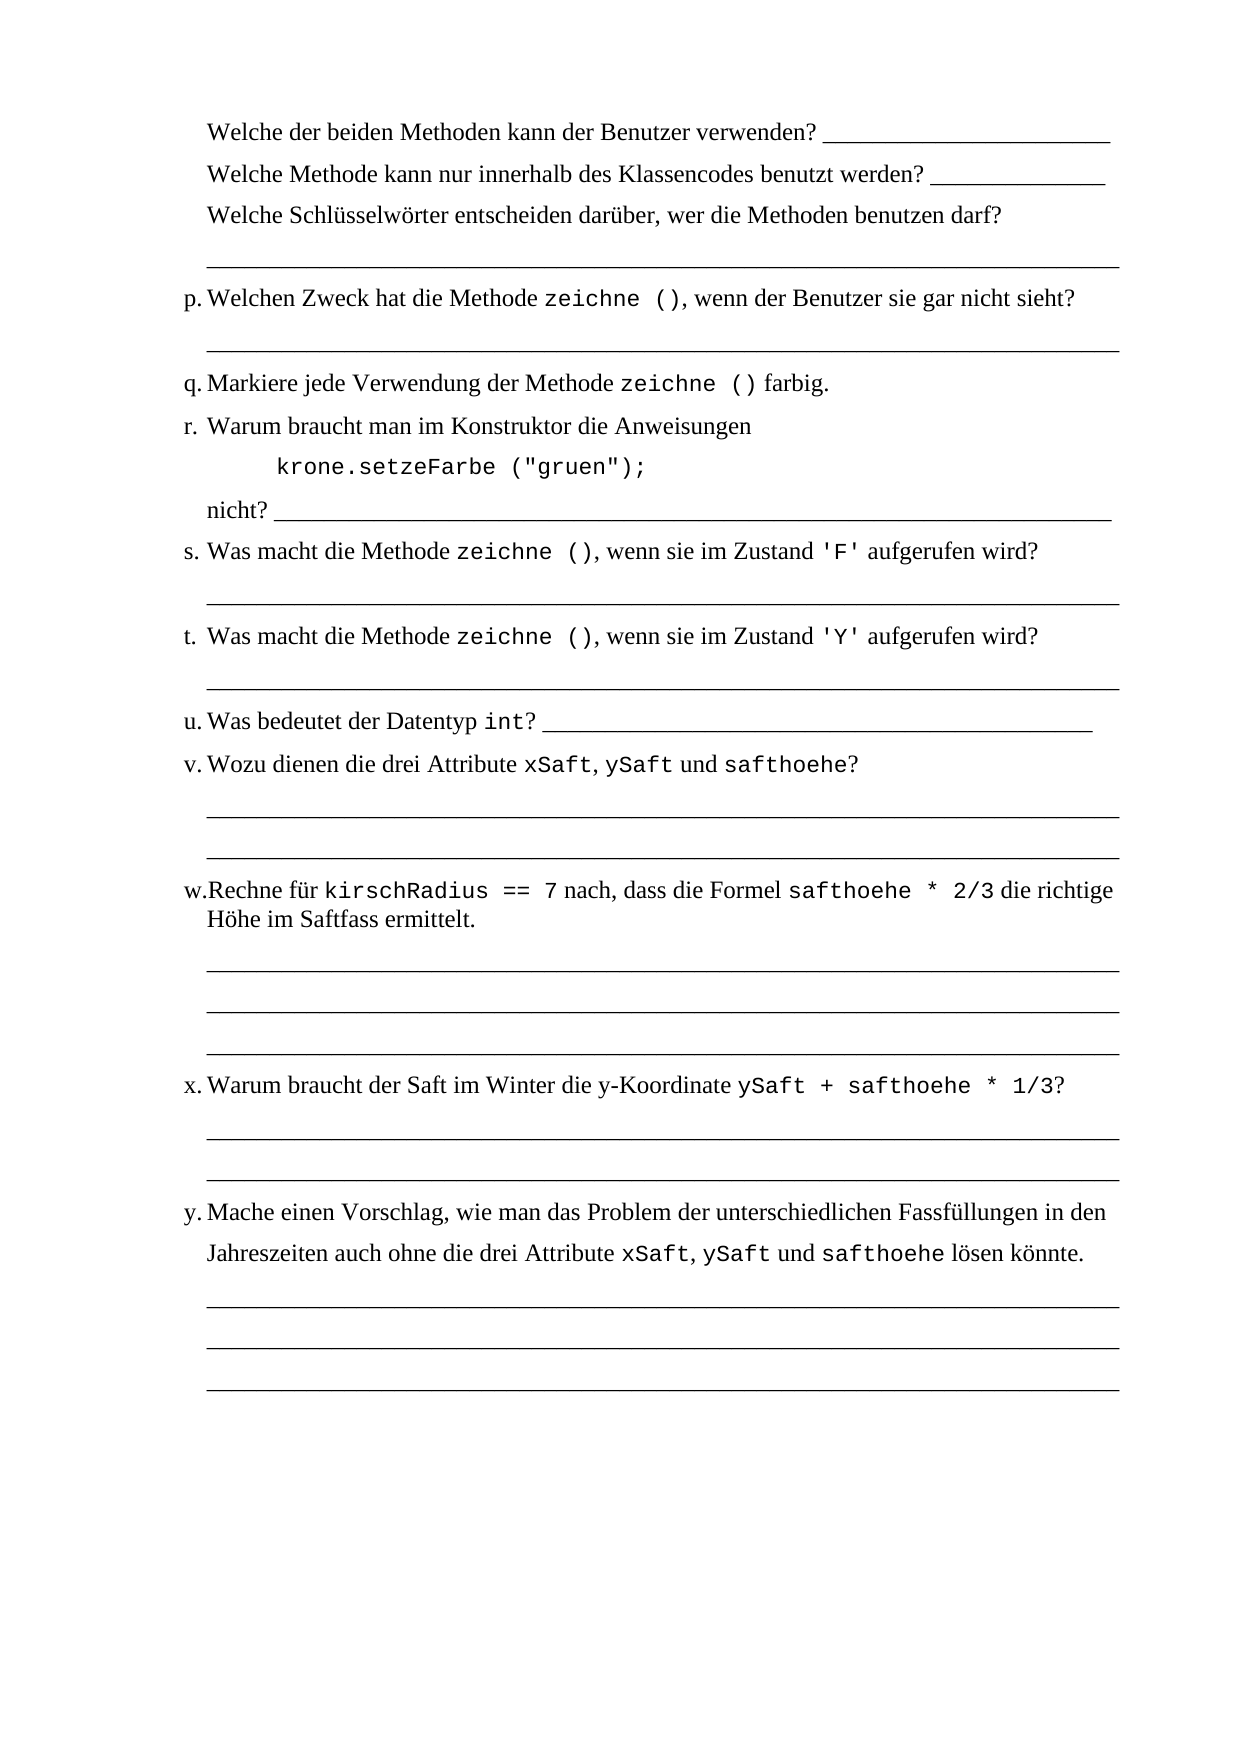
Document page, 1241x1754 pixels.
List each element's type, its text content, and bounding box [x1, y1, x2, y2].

list Rechne für kirschRadius == 7 nach, dass die Formel safthoehe * 2/3 die richtige Höhe im Saftfass ermittelt. [177, 876, 1122, 933]
list _________________________________________________________________________ [177, 1156, 1122, 1184]
list Warum braucht man im Konstruktor die Anweisungen [177, 412, 1122, 440]
list _________________________________________________________________________ [177, 947, 1122, 975]
list _________________________________________________________________________ [177, 1115, 1122, 1142]
list nicht? ___________________________________________________________________ [177, 496, 1122, 523]
list _________________________________________________________________________ [177, 1030, 1122, 1058]
list Mache einen Vorschlag, wie man das Problem der unterschiedlichen Fassfüllungen in den Jahreszeiten auch ohne die drei Attribute xSaft, ySaft und safthoehe lösen könnte. [177, 1198, 1122, 1269]
list _________________________________________________________________________ [177, 1283, 1122, 1310]
list _________________________________________________________________________ [177, 665, 1122, 693]
list Welchen Zweck hat die Methode zeichne (), wenn der Benutzer sie gar nicht sieht? [177, 284, 1122, 314]
list _________________________________________________________________________ [177, 1324, 1122, 1352]
list Markiere jede Verwendung der Methode zeichne () farbig. [177, 369, 1122, 398]
list Was bedeutet der Datentyp int? ____________________________________________ [177, 707, 1122, 736]
list Was macht die Methode zeichne (), wenn sie im Zustand 'F' aufgerufen wird? [177, 537, 1122, 567]
list Welche der beiden Methoden kann der Benutzer verwenden? _______________________ [177, 118, 1122, 146]
list _________________________________________________________________________ [177, 793, 1122, 821]
list Was macht die Methode zeichne (), wenn sie im Zustand 'Y' aufgerufen wird? [177, 622, 1122, 651]
list _________________________________________________________________________ [177, 988, 1122, 1016]
list _________________________________________________________________________ [177, 243, 1122, 271]
list Welche Schlüsselwörter entscheiden darüber, wer die Methoden benutzen darf? [177, 201, 1122, 229]
list _________________________________________________________________________ [177, 581, 1122, 608]
list Wozu dienen die drei Attribute xSaft, ySaft und safthoehe? [177, 750, 1122, 779]
list _________________________________________________________________________ [177, 1366, 1122, 1393]
list _________________________________________________________________________ [177, 834, 1122, 862]
list krone.setzeFarbe ("gruen"); [148, 454, 1122, 482]
list Welche Methode kann nur innerhalb des Klassencodes benutzt werden? ______________ [177, 160, 1122, 187]
list Warum braucht der Saft im Winter die y-Koordinate ySaft + safthoehe * 1/3? [177, 1072, 1122, 1101]
list _________________________________________________________________________ [177, 327, 1122, 355]
